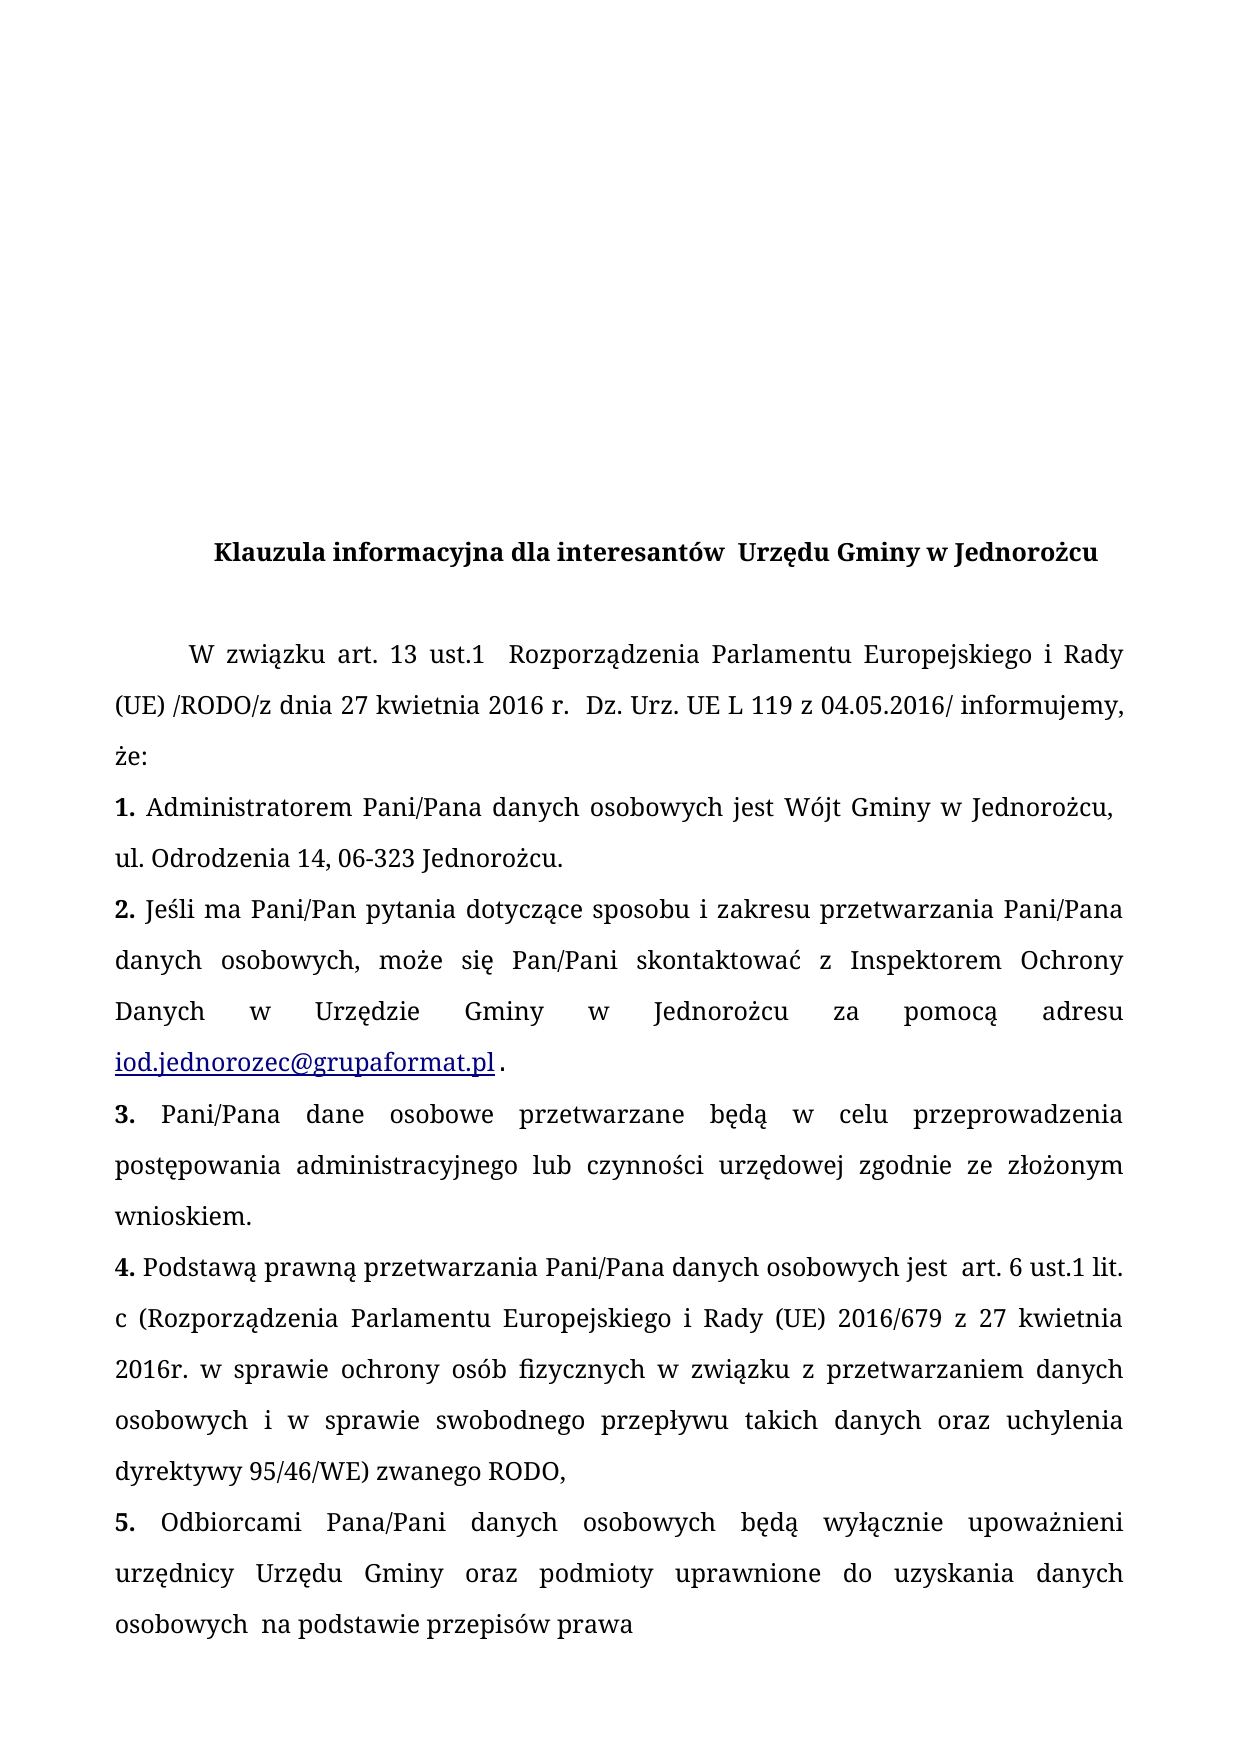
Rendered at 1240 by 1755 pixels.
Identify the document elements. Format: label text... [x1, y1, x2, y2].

text 5. Odbiorcami Pana/Pani danych osobowych będą wyłącznie upoważnieni urzędnicy Urzędu Gminy oraz podmioty uprawnione do uzyskania danych osobowych na podstawie przepisów prawa [114, 1505, 1124, 1641]
text 4. Podstawą prawną przetwarzania Pani/Pana danych osobowych jest art. 6 ust.1 lit. c (Rozporządzenia Parlamentu Europejskiego i Rady (UE) 2016/679 z 27 kwietnia 2016r. w sprawie ochrony osób fizycznych w związku z przetwarzaniem danych osobowych i w sprawie swobodnego przepływu takich danych oraz uchylenia dyrektywy 95/46/WE) zwanego RODO, [114, 1249, 1124, 1488]
text Klauzula informacyjna dla interesantów Urzędu Gminy w Jednorożcu [114, 535, 1124, 569]
text W związku art. 13 ust.1 Rozporządzenia Parlamentu Europejskiego i Rady (UE) /RODO/z dnia 27 kwietnia 2016 r. Dz. Urz. UE L 119 z 04.05.2016/ informujemy, że: [114, 637, 1124, 773]
text 1. Administratorem Pani/Pana danych osobowych jest Wójt Gminy w Jednorożcu, ul. Odrodzenia 14, 06-323 Jednorożcu. [114, 790, 1124, 875]
text 3. Pani/Pana dane osobowe przetwarzane będą w celu przeprowadzenia postępowania administracyjnego lub czynności urzędowej zgodnie ze złożonym wnioskiem. [114, 1096, 1124, 1233]
text 2. Jeśli ma Pani/Pan pytania dotyczące sposobu i zakresu przetwarzania Pani/Pana danych osobowych, może się Pan/Pani skontaktować z Inspektorem Ochrony Danych w Urzędzie Gminy w Jednorożcu za pomocą adresu iod.jednorozec@grupaformat.pl. [114, 892, 1124, 1079]
